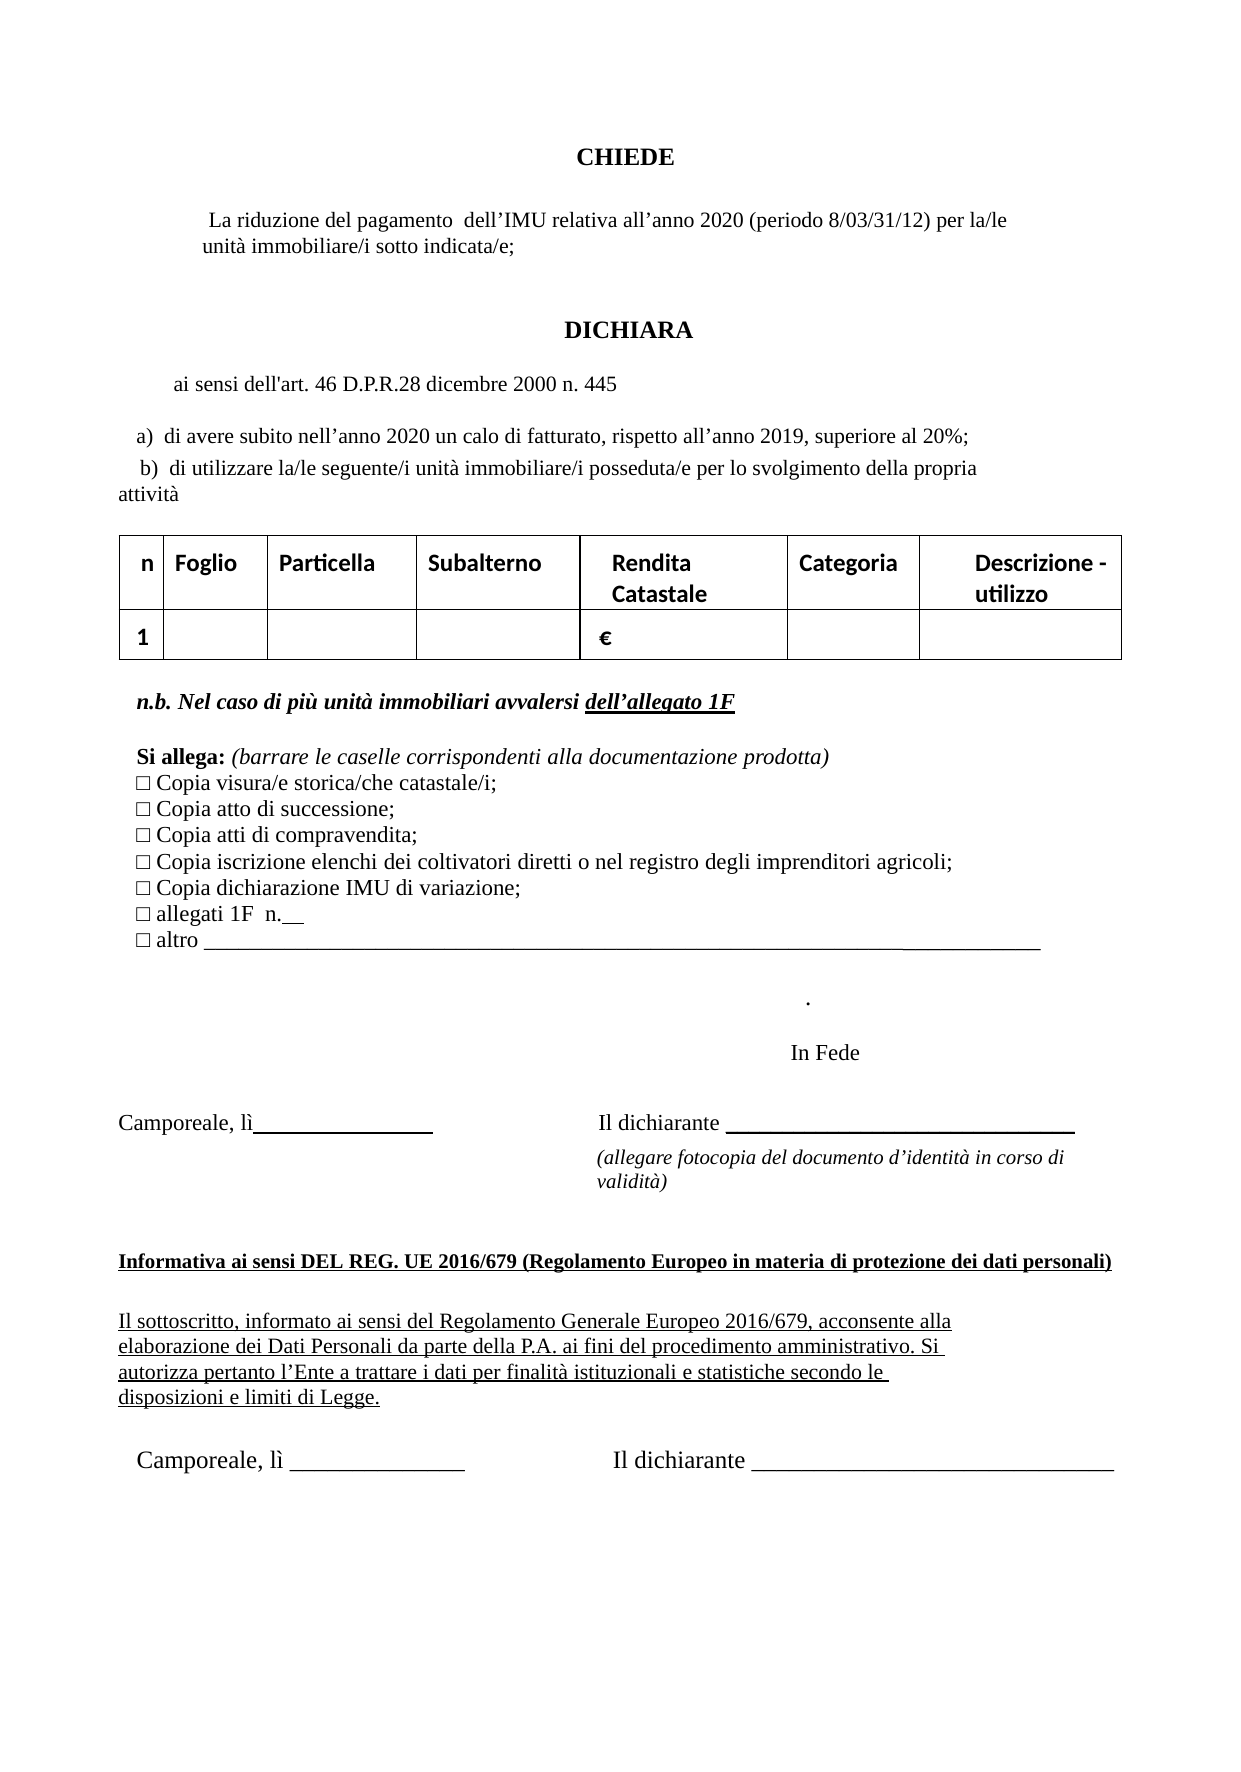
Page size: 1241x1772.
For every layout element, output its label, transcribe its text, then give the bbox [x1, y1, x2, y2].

list Copia dichiarazione IMU di variazione; [136, 874, 1122, 901]
table_header Particella [268, 536, 416, 608]
table_cell € [581, 610, 787, 659]
table_cell [164, 610, 267, 659]
text Camporeale, lì ______________ Il dichiarante _____________________________ [136, 1445, 1122, 1474]
text Si allega: (barrare le caselle corrispondenti alla documentazione prodotta) [136, 743, 1122, 769]
table_header Subalterno [417, 536, 579, 608]
table_cell [417, 610, 579, 659]
text In Fede [118, 1039, 860, 1066]
text ai sensi dell'art. 46 D.P.R.28 dicembre 2000 n. 445 [136, 368, 1122, 397]
list altro ________________________________________________________________________ [136, 927, 1122, 953]
table_header n [120, 536, 163, 608]
table_cell [268, 610, 416, 659]
text a) di avere subito nell’anno 2020 un calo di fatturato, rispetto all’anno 2019, superiore al 20%; [118, 420, 1122, 449]
table_header Categoria [788, 536, 919, 608]
table_header Descrizione - utilizzo [920, 536, 1121, 608]
table_header Foglio [164, 536, 267, 608]
list Copia iscrizione elenchi dei coltivatori diretti o nel registro degli imprenditori agricoli; [136, 848, 1122, 874]
text . [137, 982, 1122, 1011]
list Copia visura/e storica/che catastale/i; [136, 769, 1122, 796]
table_cell [920, 610, 1121, 659]
table_cell 1 [120, 610, 163, 659]
list allegati 1F n. [136, 901, 1122, 927]
list Copia atto di successione; [136, 796, 1122, 822]
list Copia atti di compravendita; [136, 822, 1122, 848]
text n.b. Nel caso di più unità immobiliari avvalersi dell’allegato 1F [136, 688, 1122, 715]
text Camporeale, lì Il dichiarante _______________________________ [118, 1109, 1122, 1136]
text CHIEDE [202, 142, 1055, 171]
text La riduzione del pagamento dell’IMU relativa all’anno 2020 (periodo 8/03/31/12) per la/le unità immobiliare/i sotto indicata/e; [202, 204, 1055, 258]
text Informativa ai sensi DEL REG. UE 2016/679 (Regolamento Europeo in materia di protezione dei dati personali) [118, 1249, 1122, 1273]
text b) di utilizzare la/le seguente/i unità immobiliare/i posseduta/e per lo svolgimento della propria attività [118, 455, 1011, 506]
text DICHIARA [202, 316, 1055, 344]
table_cell [788, 610, 919, 659]
table_header Rendita Catastale [581, 536, 787, 608]
text Il sottoscritto, informato ai sensi del Regolamento Generale Europeo 2016/679, acconsente alla elaborazione dei Dati Personali da parte della P.A. ai fini del procedimento amministrativo. Si autorizza pertanto l’Ente a trattare i dati per finalità istituzionali e statistiche secondo le disposizioni e limiti di Legge. [118, 1308, 953, 1409]
text (allegare fotocopia del documento d’identità in corso di validità) [597, 1145, 1122, 1193]
